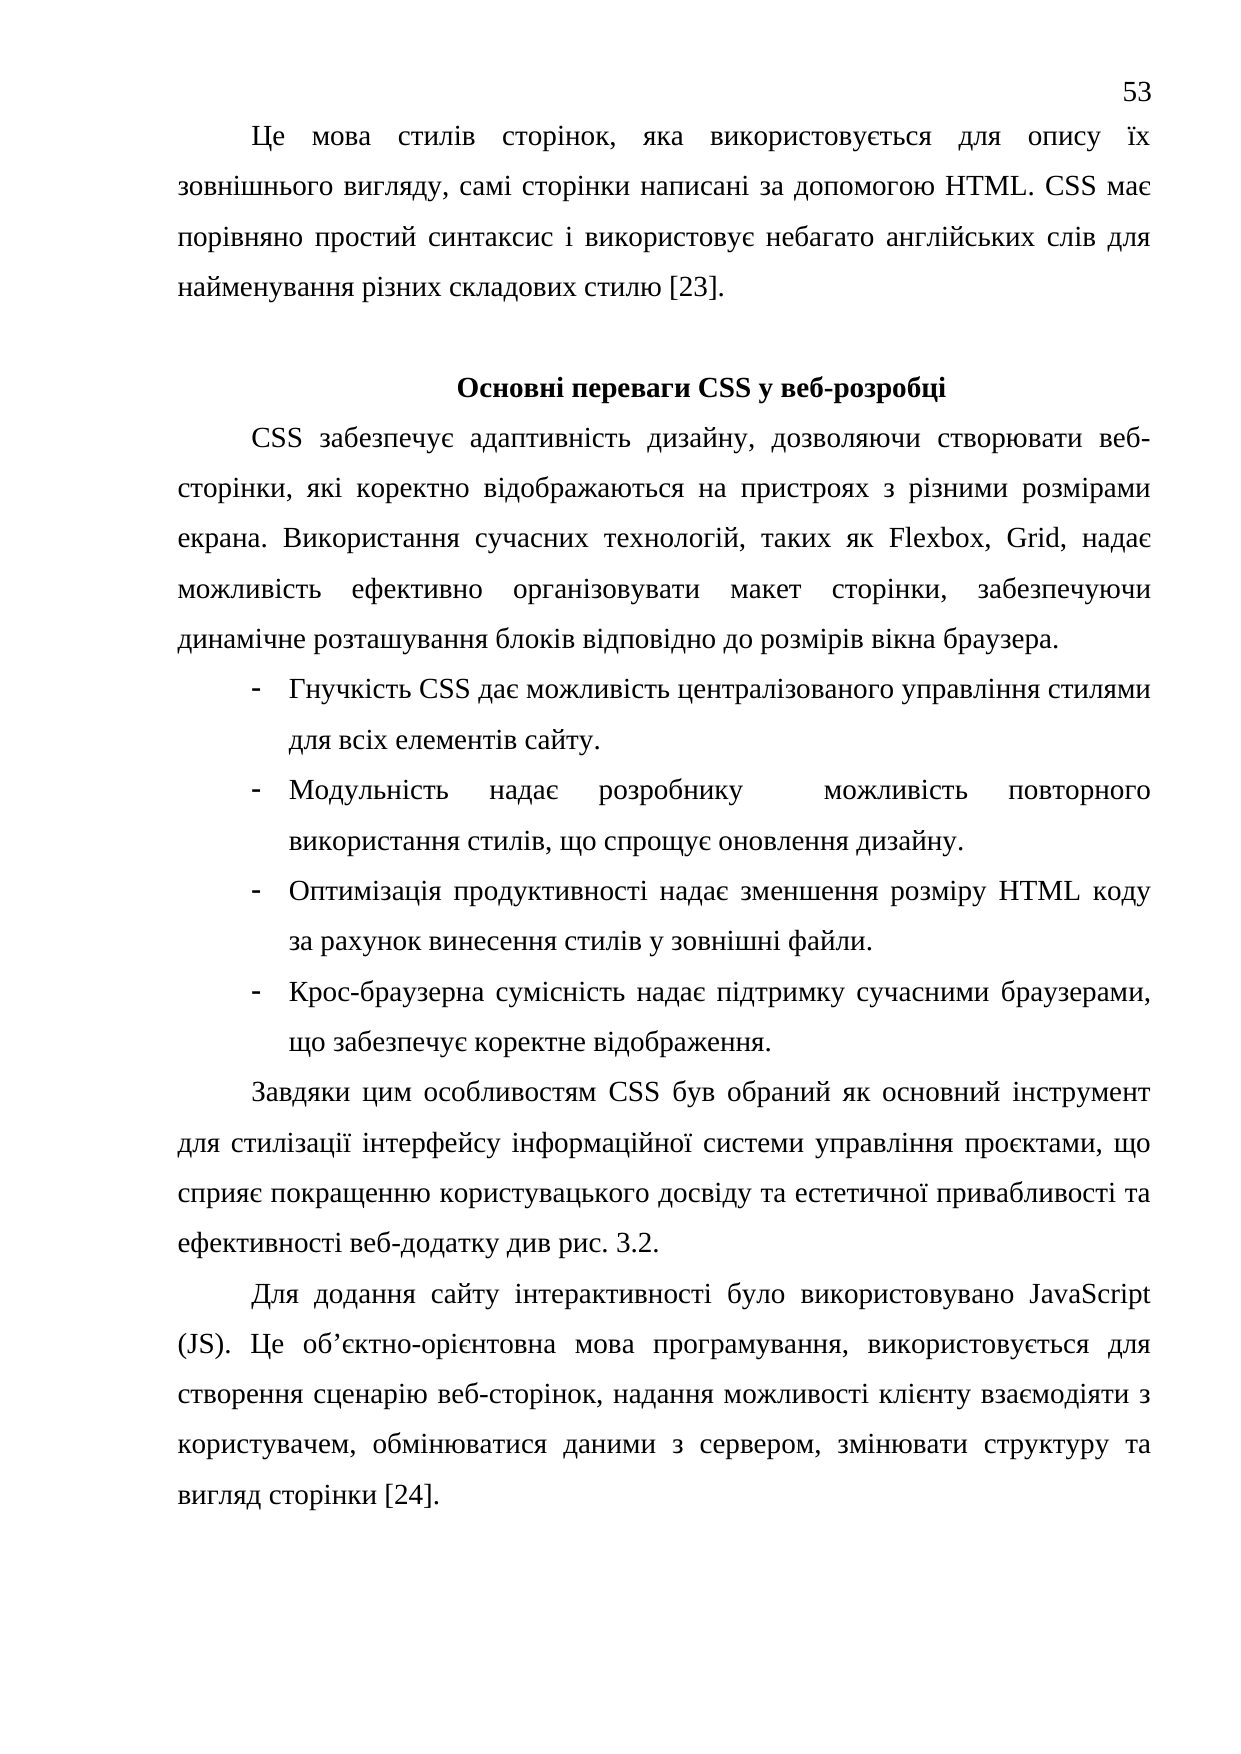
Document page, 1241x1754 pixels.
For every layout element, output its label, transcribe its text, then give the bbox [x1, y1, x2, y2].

list Модульність надає розробнику можливість повторного використання стилів, що спрощує оновлення дизайну. [251, 772, 1152, 856]
list Гнучкість CSS дає можливість централізованого управління стилями для всіх елементів сайту. [251, 672, 1152, 756]
list Крос-браузерна сумісність надає підтримку сучасними браузерами, що забезпечує коректне відображення. [251, 974, 1152, 1058]
text Це мова стилів сторінок, яка використовується для опису їх зовнішнього вигляду, самі сторінки написані за допомогою HTML. CSS має порівняно простий синтаксис і використовує небагато англійських слів для найменування різних складових стилю [23]. [177, 118, 1152, 303]
text Для додання сайту інтерактивності було використовувано JavaScript (JS). Це об’єктно-орієнтовна мова програмування, використовується для створення сценарію веб-сторінок, надання можливості клієнту взаємодіяти з користувачем, обмінюватися даними з сервером, змінювати структуру та вигляд сторінки [24]. [177, 1276, 1152, 1511]
list Оптимізація продуктивності надає зменшення розміру HTML коду за рахунок винесення стилів у зовнішні файли. [251, 873, 1152, 957]
text Завдяки цим особливостям СЅЅ був обраний як основний інструмент для стилізації інтерфейсу інформаційної системи управління проєктами, що сприяє покращенню користувацького досвіду та естетичної привабливості та ефективності веб-додатку див рис. 3.2. [177, 1074, 1152, 1259]
text Основні переваги CSS у веб-розробці [177, 370, 1152, 403]
text CЅЅ забезпечує адаптивність дизайну, дозволяючи створювати веб-сторінки, які коректно відображаються на пристроях з різними розмірами екрана. Використання сучасних технологій, таких як Flexbox, Grid, надає можливість ефективно організовувати макет сторінки, забезпечуючи динамічне розташування блоків відповідно до розмірів вікна браузера. [177, 420, 1152, 655]
